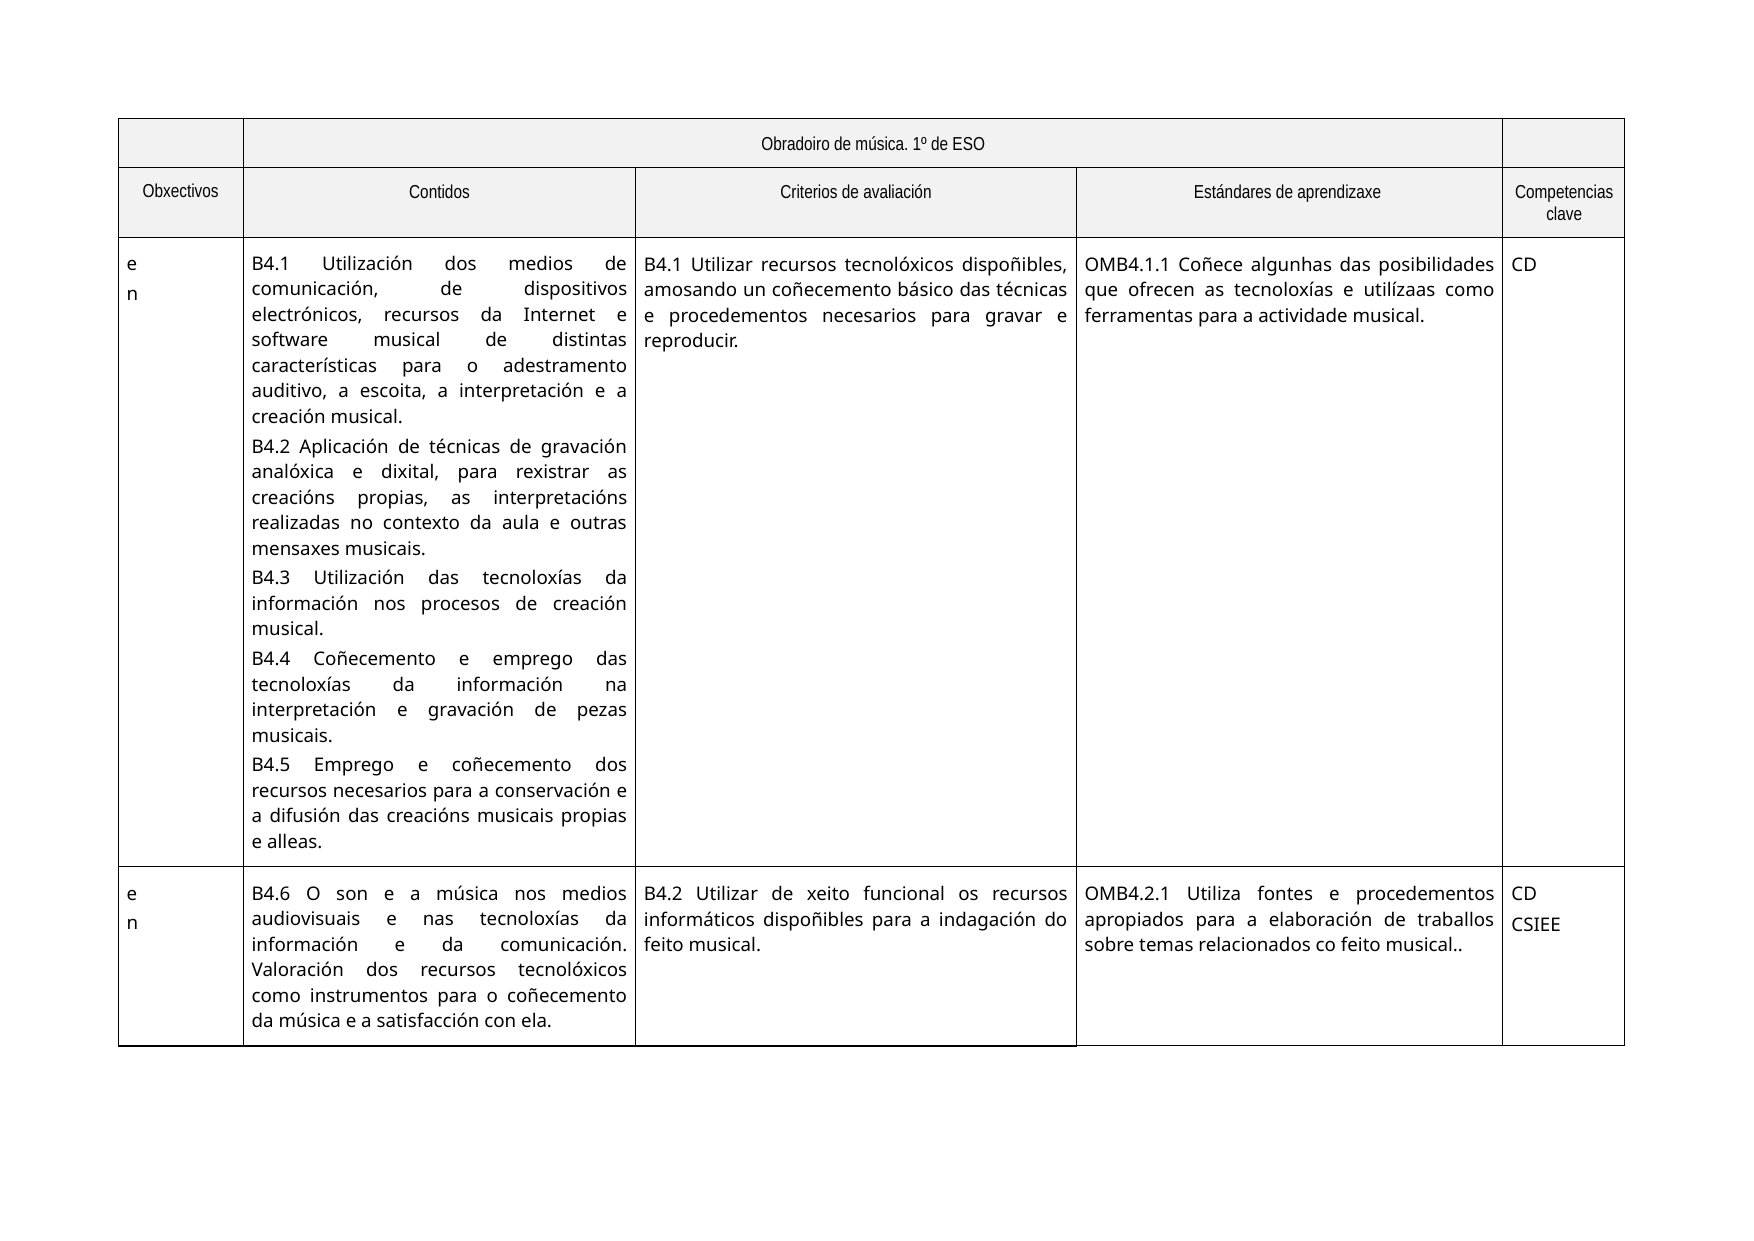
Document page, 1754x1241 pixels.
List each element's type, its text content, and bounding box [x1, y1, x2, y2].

table_header Obradoiro de música. 1º de ESO [244, 119, 1502, 167]
table_header [1503, 119, 1624, 167]
table_cell Criterios de avaliación [636, 168, 1076, 237]
table_cell OMB4.2.1 Utiliza fontes e procedementos apropiados para a elaboración de traballos sobre temas relacionados co feito musical.. [1077, 867, 1502, 1045]
table_cell e n [119, 238, 243, 866]
table_header [119, 119, 243, 167]
table_cell OMB4.1.1 Coñece algunhas das posibilidades que ofrecen as tecnoloxías e utilízaas como ferramentas para a actividade musical. [1077, 238, 1502, 866]
table_cell CD [1503, 238, 1624, 866]
table_cell B4.6 O son e a música nos medios audiovisuais e nas tecnoloxías da información e da comunicación. Valoración dos recursos tecnolóxicos como instrumentos para o coñecemento da música e a satisfacción con ela. [244, 867, 635, 1045]
table_cell Obxectivos [119, 168, 243, 237]
table_cell e n [119, 867, 243, 1045]
table_cell Competencias clave [1503, 168, 1624, 237]
table_cell B4.2 Utilizar de xeito funcional os recursos informáticos dispoñibles para a indagación do feito musical. [636, 867, 1076, 1045]
table_cell Contidos [244, 168, 635, 237]
table_cell B4.1 Utilizar recursos tecnolóxicos dispoñibles, amosando un coñecemento básico das técnicas e procedementos necesarios para gravar e reproducir. [636, 238, 1076, 866]
table_cell CD CSIEE [1503, 867, 1624, 1045]
table_cell Estándares de aprendizaxe [1077, 168, 1502, 237]
table_cell B4.1 Utilización dos medios de comunicación, de dispositivos electrónicos, recursos da Internet e software musical de distintas características para o adestramento auditivo, a escoita, a interpretación e a creación musical. B4.2 Aplicación de técnicas de gravación analóxica e dixital, para rexistrar as creacións propias, as interpretacións realizadas no contexto da aula e outras mensaxes musicais. B4.3 Utilización das tecnoloxías da información nos procesos de creación musical. B4.4 Coñecemento e emprego das tecnoloxías da información na interpretación e gravación de pezas musicais. B4.5 Emprego e coñecemento dos recursos necesarios para a conservación e a difusión das creacións musicais propias e alleas. [244, 238, 635, 866]
